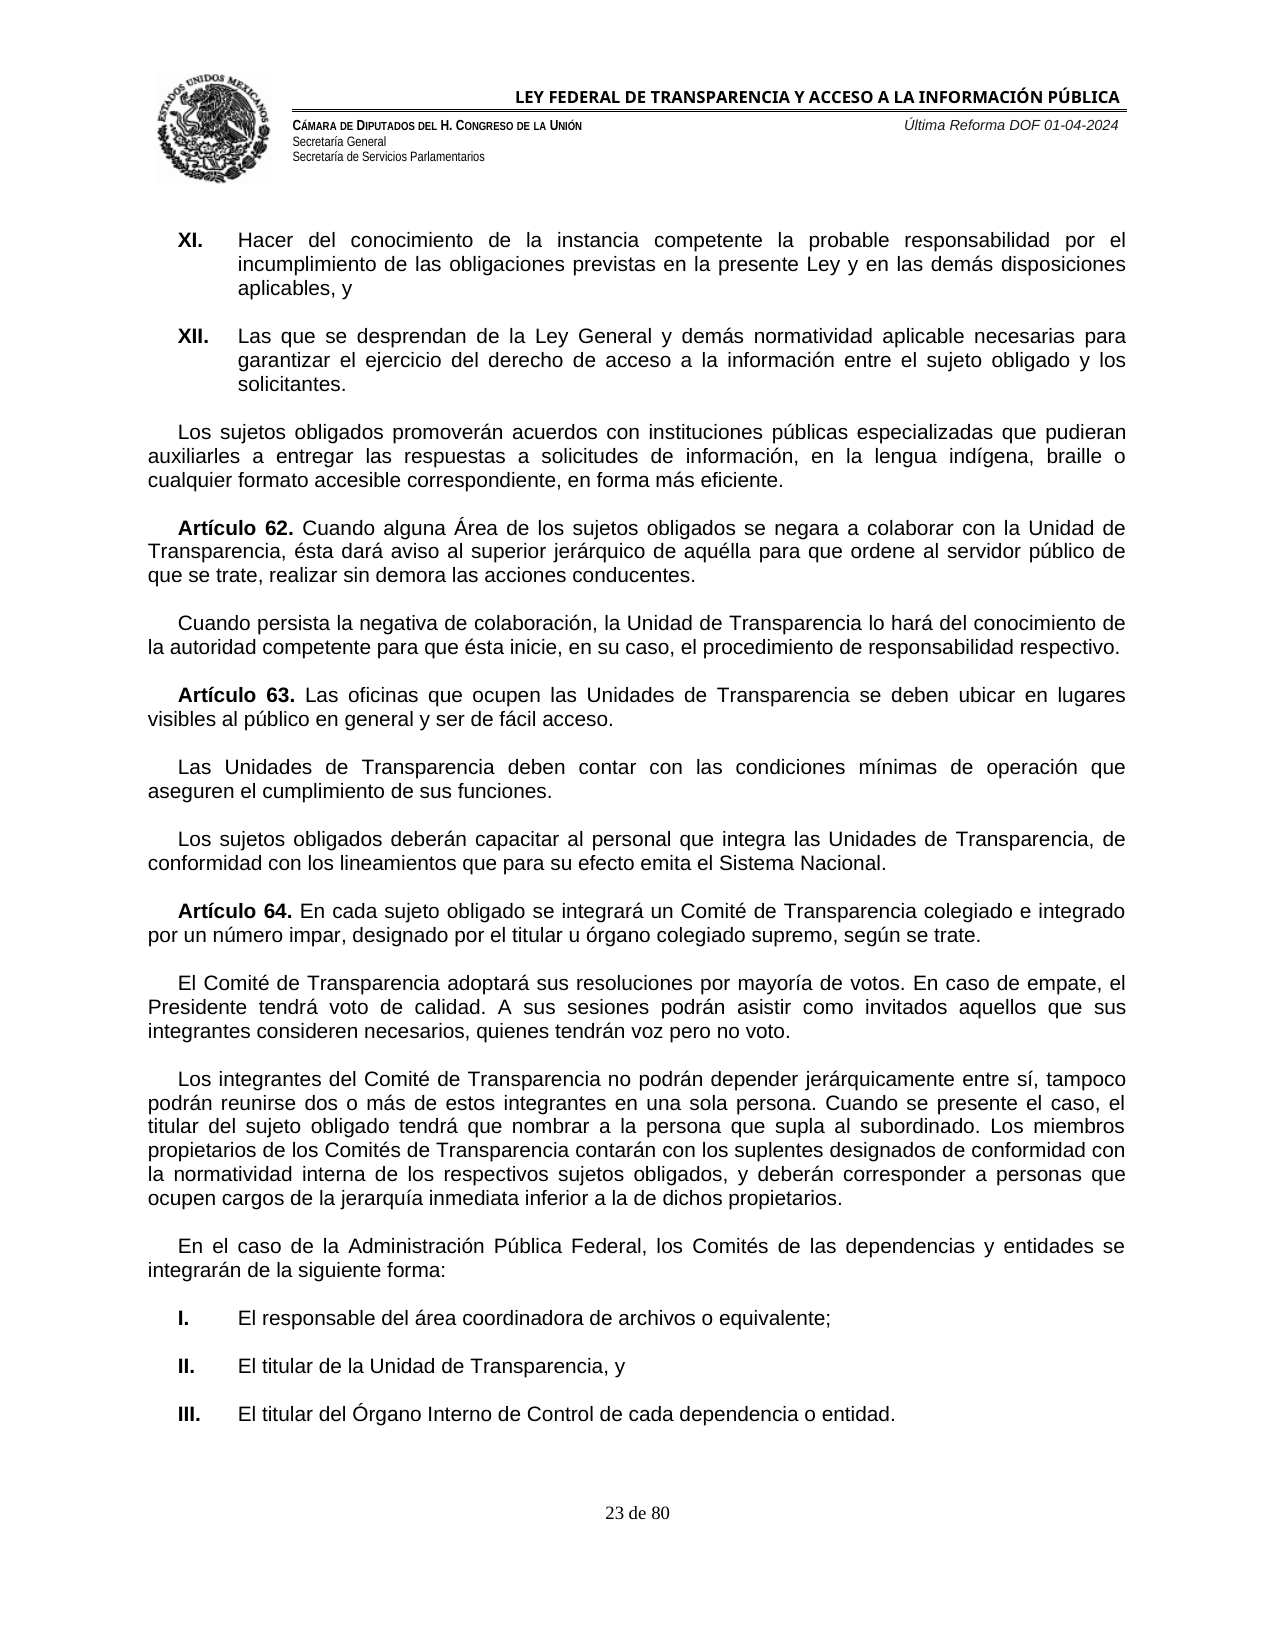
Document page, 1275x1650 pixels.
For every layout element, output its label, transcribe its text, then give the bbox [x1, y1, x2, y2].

text Artículo 63. Las oficinas que ocupen las Unidades de Transparencia se deben ubicar en lugares visibles al público en general y ser de fácil acceso. [148, 683, 1127, 731]
text Artículo 64. En cada sujeto obligado se integrará un Comité de Transparencia colegiado e integrado por un número impar, designado por el titular u órgano colegiado supremo, según se trate. [148, 899, 1127, 947]
text II. El titular de la Unidad de Transparencia, y [178, 1354, 1127, 1378]
text I. El responsable del área coordinadora de archivos o equivalente; [178, 1306, 1127, 1330]
text Artículo 62. Cuando alguna Área de los sujetos obligados se negara a colaborar con la Unidad de Transparencia, ésta dará aviso al superior jerárquico de aquélla para que ordene al servidor público de que se trate, realizar sin demora las acciones conducentes. [148, 515, 1127, 587]
text El Comité de Transparencia adoptará sus resoluciones por mayoría de votos. En caso de empate, el Presidente tendrá voto de calidad. A sus sesiones podrán asistir como invitados aquellos que sus integrantes consideren necesarios, quienes tendrán voz pero no voto. [148, 971, 1127, 1042]
text Los sujetos obligados promoverán acuerdos con instituciones públicas especializadas que pudieran auxiliarles a entregar las respuestas a solicitudes de información, en la lengua indígena, braille o cualquier formato accesible correspondiente, en forma más eficiente. [148, 419, 1127, 491]
text Cuando persista la negativa de colaboración, la Unidad de Transparencia lo hará del conocimiento de la autoridad competente para que ésta inicie, en su caso, el procedimiento de responsabilidad respectivo. [148, 611, 1127, 659]
text Los sujetos obligados deberán capacitar al personal que integra las Unidades de Transparencia, de conformidad con los lineamientos que para su efecto emita el Sistema Nacional. [148, 827, 1127, 875]
text Los integrantes del Comité de Transparencia no podrán depender jerárquicamente entre sí, tampoco podrán reunirse dos o más de estos integrantes en una sola persona. Cuando se presente el caso, el titular del sujeto obligado tendrá que nombrar a la persona que supla al subordinado. Los miembros propietarios de los Comités de Transparencia contarán con los suplentes designados de conformidad con la normatividad interna de los respectivos sujetos obligados, y deberán corresponder a personas que ocupen cargos de la jerarquía inmediata inferior a la de dichos propietarios. [148, 1066, 1127, 1210]
text Las Unidades de Transparencia deben contar con las condiciones mínimas de operación que aseguren el cumplimiento de sus funciones. [148, 755, 1127, 803]
text XI. Hacer del conocimiento de la instancia competente la probable responsabilidad por el incumplimiento de las obligaciones previstas en la presente Ley y en las demás disposiciones aplicables, y [178, 228, 1127, 300]
text En el caso de la Administración Pública Federal, los Comités de las dependencias y entidades se integrarán de la siguiente forma: [148, 1234, 1127, 1282]
text XII. Las que se desprendan de la Ley General y demás normatividad aplicable necesarias para garantizar el ejercicio del derecho de acceso a la información entre el sujeto obligado y los solicitantes. [178, 324, 1127, 396]
text III. El titular del Órgano Interno de Control de cada dependencia o entidad. [178, 1402, 1127, 1426]
